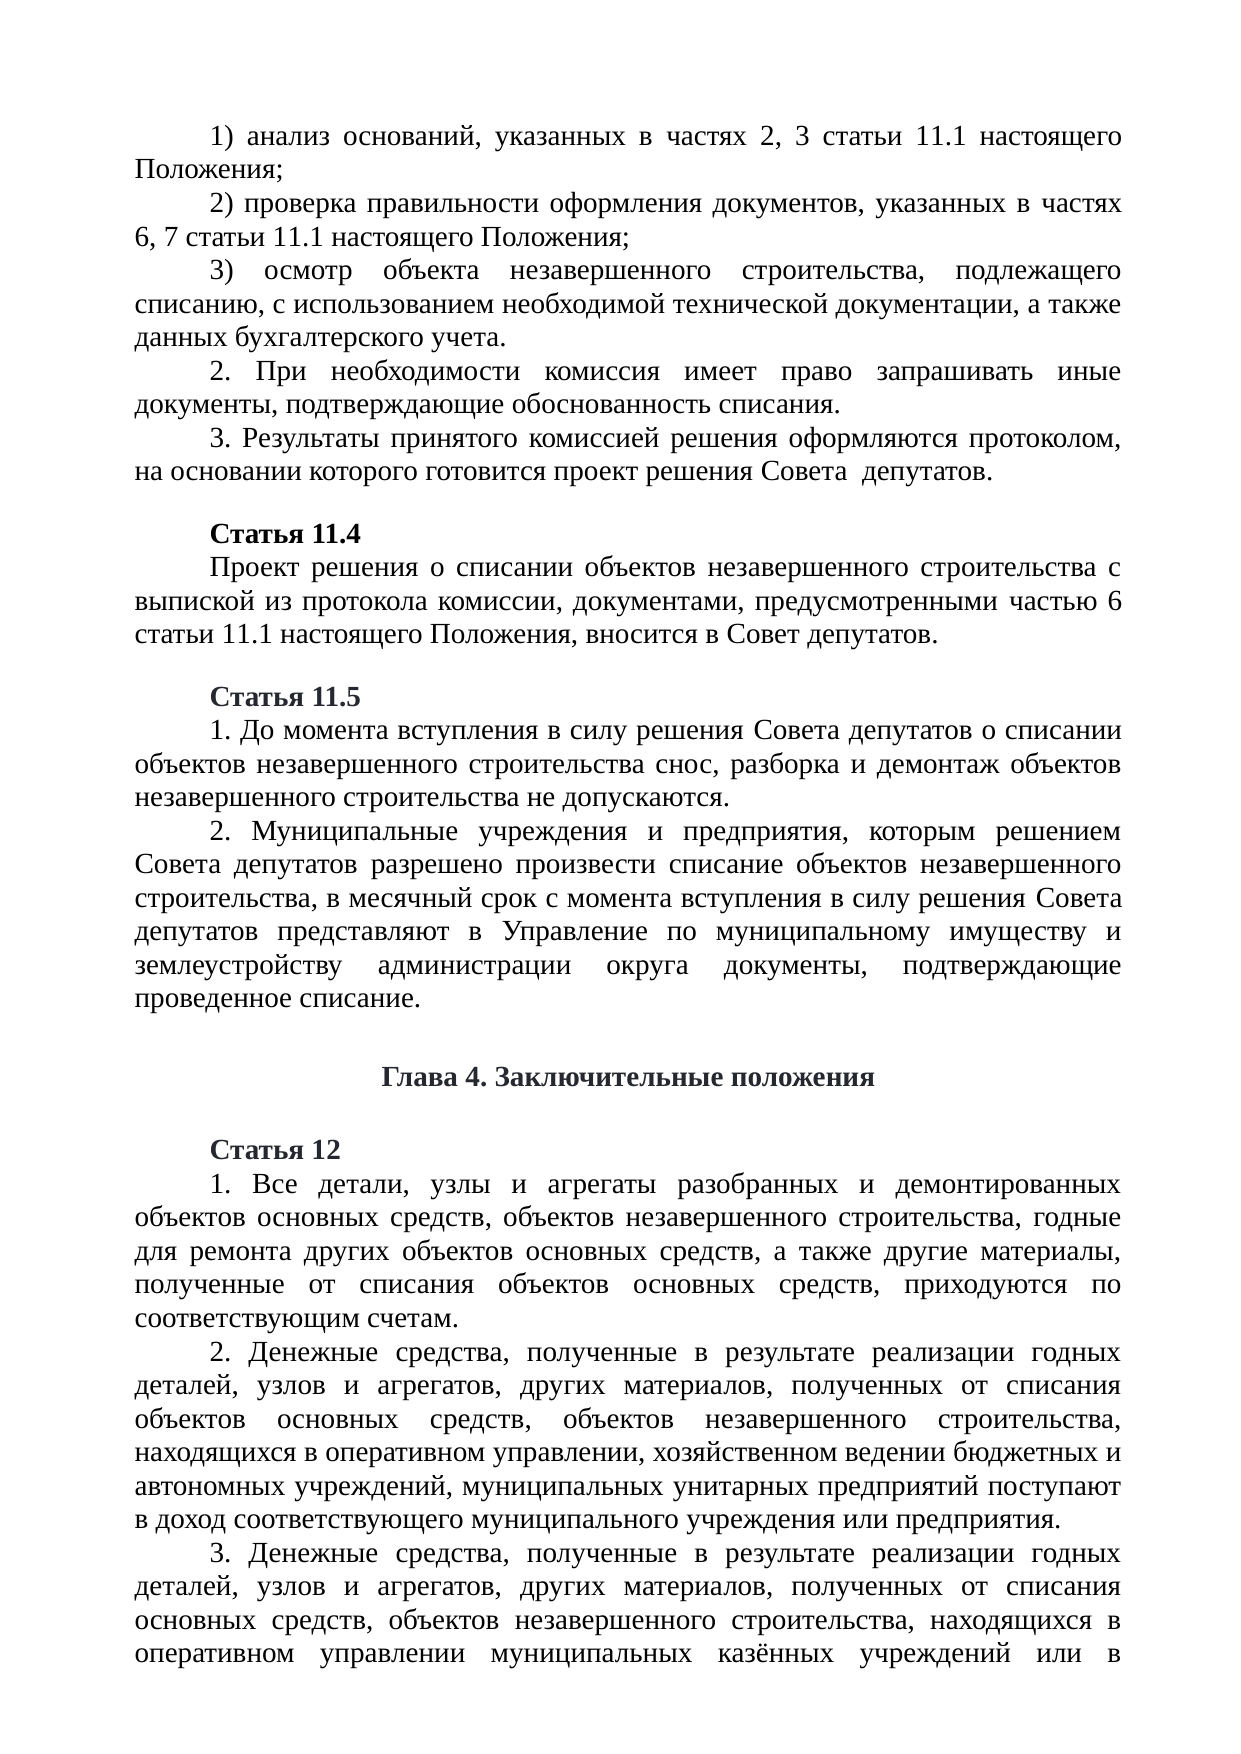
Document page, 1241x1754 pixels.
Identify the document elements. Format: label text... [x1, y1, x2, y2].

text 2. Муниципальные учреждения и предприятия, которым решением Совета депутатов разрешено произвести списание объектов незавершенного строительства, в месячный срок с момента вступления в силу решения Совета депутатов представляют в Управление по муниципальному имуществу и землеустройству администрации округа документы, подтверждающие проведенное списание. [134, 813, 1122, 1014]
text Статья 11.4 [209, 516, 1122, 549]
text 2. При необходимости комиссия имеет право запрашивать иные документы, подтверждающие обоснованность списания. [134, 353, 1122, 420]
text Статья 11.5 [209, 679, 1122, 712]
text 2) проверка правильности оформления документов, указанных в частях 6, 7 статьи 11.1 настоящего Положения; [134, 185, 1122, 252]
text 3. Результаты принятого комиссией решения оформляются протоколом, на основании которого готовится проект решения Совета депутатов. [134, 420, 1122, 487]
text 1) анализ оснований, указанных в частях 2, 3 статьи 11.1 настоящего Положения; [134, 118, 1122, 185]
subtitle Глава 4. Заключительные положения [134, 1059, 1122, 1092]
text 3. Денежные средства, полученные в результате реализации годных деталей, узлов и агрегатов, других материалов, полученных от списания основных средств, объектов незавершенного строительства, находящихся в оперативном управлении муниципальных казённых учреждений или в [134, 1535, 1122, 1669]
text 3) осмотр объекта незавершенного строительства, подлежащего списанию, с использованием необходимой технической документации, а также данных бухгалтерского учета. [134, 252, 1122, 353]
text Статья 12 [209, 1132, 1122, 1166]
text 1. До момента вступления в силу решения Совета депутатов о списании объектов незавершенного строительства снос, разборка и демонтаж объектов незавершенного строительства не допускаются. [134, 712, 1122, 813]
text 1. Все детали, узлы и агрегаты разобранных и демонтированных объектов основных средств, объектов незавершенного строительства, годные для ремонта других объектов основных средств, а также другие материалы, полученные от списания объектов основных средств, приходуются по соответствующим счетам. [134, 1166, 1122, 1334]
text 2. Денежные средства, полученные в результате реализации годных деталей, узлов и агрегатов, других материалов, полученных от списания объектов основных средств, объектов незавершенного строительства, находящихся в оперативном управлении, хозяйственном ведении бюджетных и автономных учреждений, муниципальных унитарных предприятий поступают в доход соответствующего муниципального учреждения или предприятия. [134, 1334, 1122, 1535]
text Проект решения о списании объектов незавершенного строительства с выпиской из протокола комиссии, документами, предусмотренными частью 6 статьи 11.1 настоящего Положения, вносится в Совет депутатов. [134, 549, 1122, 650]
